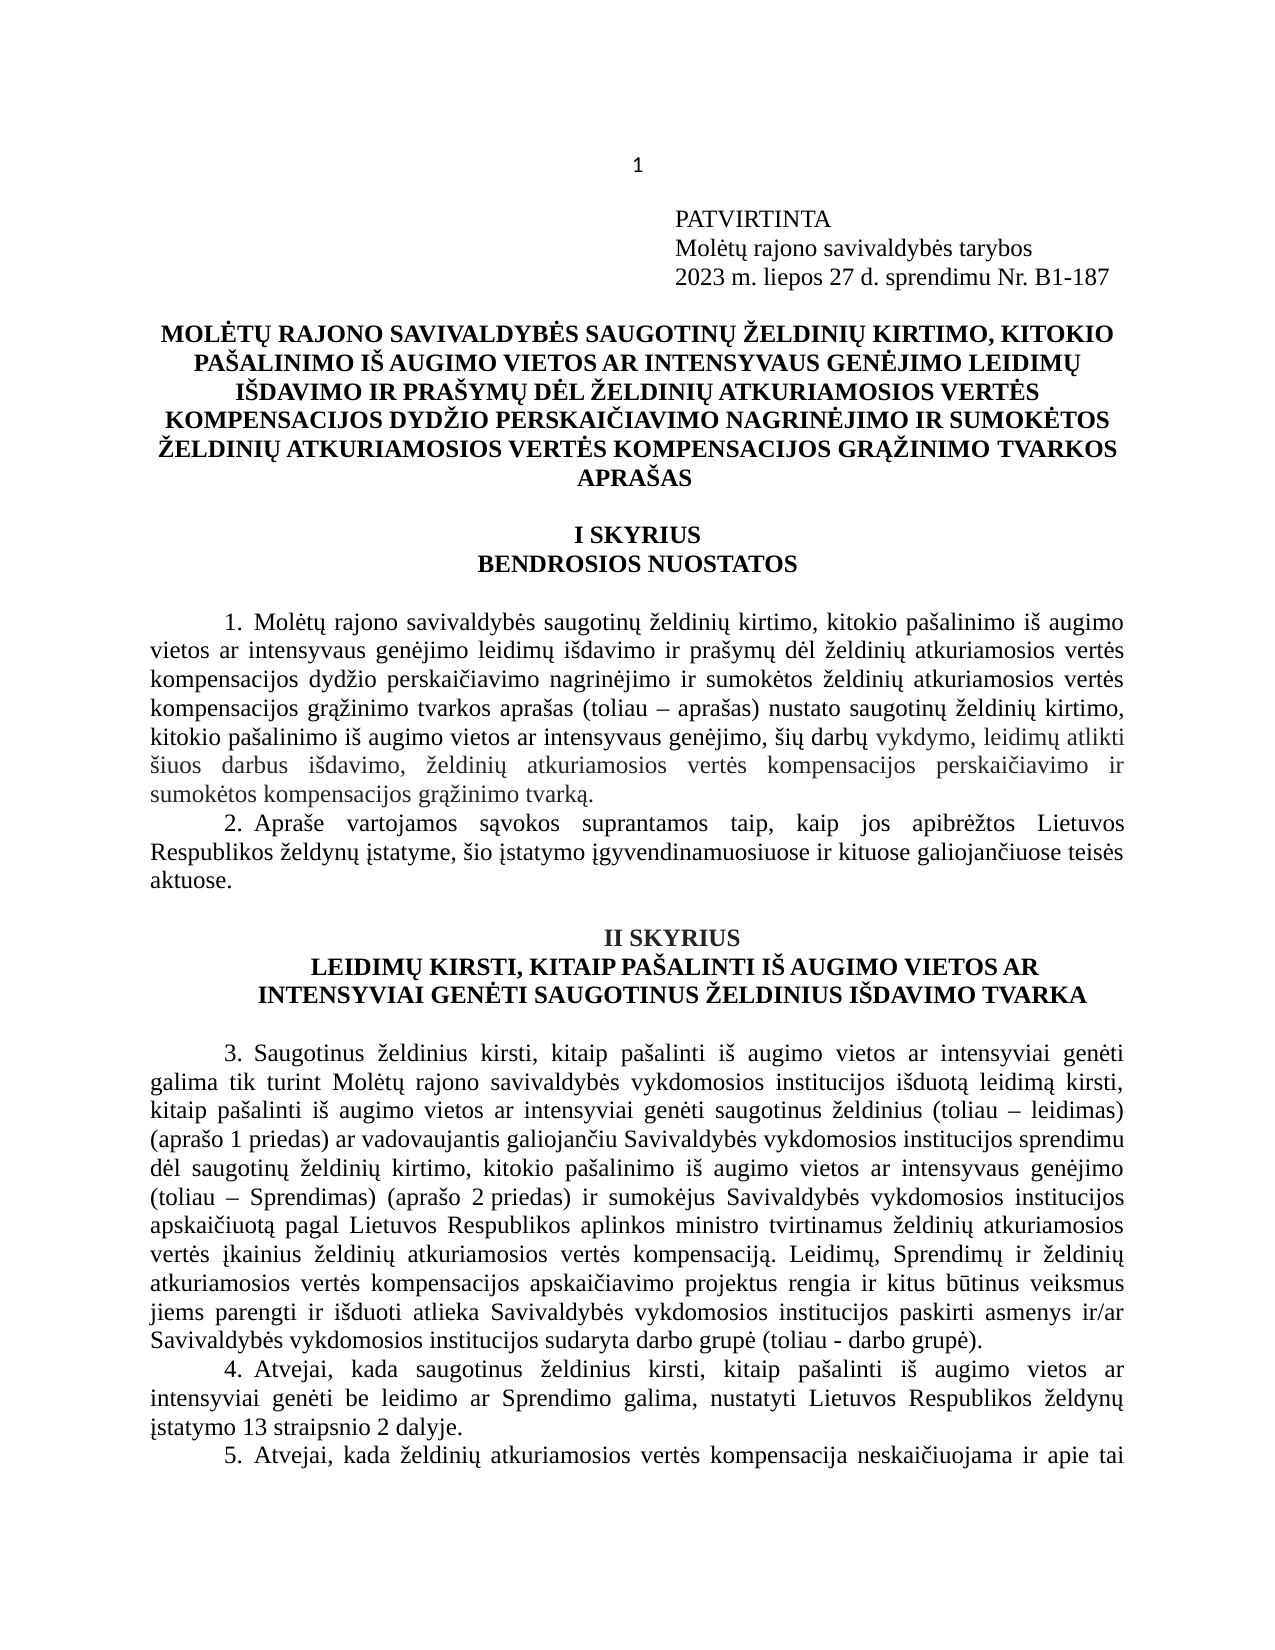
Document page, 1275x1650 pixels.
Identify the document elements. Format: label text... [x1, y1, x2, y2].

text I SKYRIUS [150, 521, 1125, 549]
text 2023 m. liepos 27 d. sprendimu Nr. B1-187 [150, 262, 1125, 291]
text 5. Atvejai, kada želdinių atkuriamosios vertės kompensacija neskaičiuojama ir apie tai [150, 1441, 1125, 1469]
text BENDROSIOS NUOSTATOS [150, 549, 1125, 578]
text Molėtų rajono savivaldybės tarybos [150, 233, 1125, 262]
text 3. Saugotinus želdinius kirsti, kitaip pašalinti iš augimo vietos ar intensyviai genėti galima tik turint Molėtų rajono savivaldybės vykdomosios institucijos išduotą leidimą kirsti, kitaip pašalinti iš augimo vietos ar intensyviai genėti saugotinus želdinius (toliau – leidimas) (aprašo 1 priedas) ar vadovaujantis galiojančiu Savivaldybės vykdomosios institucijos sprendimu dėl saugotinų želdinių kirtimo, kitokio pašalinimo iš augimo vietos ar intensyvaus genėjimo (toliau – Sprendimas) (aprašo 2 priedas) ir sumokėjus Savivaldybės vykdomosios institucijos apskaičiuotą pagal Lietuvos Respublikos aplinkos ministro tvirtinamus želdinių atkuriamosios vertės įkainius želdinių atkuriamosios vertės kompensaciją. Leidimų, Sprendimų ir želdinių atkuriamosios vertės kompensacijos apskaičiavimo projektus rengia ir kitus būtinus veiksmus jiems parengti ir išduoti atlieka Savivaldybės vykdomosios institucijos paskirti asmenys ir/ar Savivaldybės vykdomosios institucijos sudaryta darbo grupė (toliau - darbo grupė). [150, 1038, 1125, 1354]
text LEIDIMŲ KIRSTI, KITAIP PAŠALINTI IŠ AUGIMO VIETOS AR INTENSYVIAI GENĖTI SAUGOTINUS ŽELDINIUS IŠDAVIMO TVARKA [225, 952, 1125, 1009]
text 2. Apraše vartojamos sąvokos suprantamos taip, kaip jos apibrėžtos Lietuvos Respublikos želdynų įstatyme, šio įstatymo įgyvendinamuosiuose ir kituose galiojančiuose teisės aktuose. [150, 808, 1125, 894]
text 4. Atvejai, kada saugotinus želdinius kirsti, kitaip pašalinti iš augimo vietos ar intensyviai genėti be leidimo ar Sprendimo galima, nustatyti Lietuvos Respublikos želdynų įstatymo 13 straipsnio 2 dalyje. [150, 1354, 1125, 1441]
text 1. Molėtų rajono savivaldybės saugotinų želdinių kirtimo, kitokio pašalinimo iš augimo vietos ar intensyvaus genėjimo leidimų išdavimo ir prašymų dėl želdinių atkuriamosios vertės kompensacijos dydžio perskaičiavimo nagrinėjimo ir sumokėtos želdinių atkuriamosios vertės kompensacijos grąžinimo tvarkos aprašas (toliau – aprašas) nustato saugotinų želdinių kirtimo, kitokio pašalinimo iš augimo vietos ar intensyvaus genėjimo, šių darbų vykdymo, leidimų atlikti šiuos darbus išdavimo, želdinių atkuriamosios vertės kompensacijos perskaičiavimo ir sumokėtos kompensacijos grąžinimo tvarką. [150, 607, 1125, 808]
text II SKYRIUS [225, 923, 1125, 952]
text MOLĖTŲ RAJONO SAVIVALDYBĖS SAUGOTINŲ ŽELDINIŲ KIRTIMO, KITOKIO PAŠALINIMO IŠ AUGIMO VIETOS AR INTENSYVAUS GENĖJIMO LEIDIMŲ IŠDAVIMO IR PRAŠYMŲ DĖL ŽELDINIŲ ATKURIAMOSIOS VERTĖS KOMPENSACIJOS DYDŽIO PERSKAIČIAVIMO NAGRINĖJIMO IR SUMOKĖTOS ŽELDINIŲ ATKURIAMOSIOS VERTĖS KOMPENSACIJOS GRĄŽINIMO TVARKOS APRAŠAS [150, 319, 1125, 492]
text PATVIRTINTA [150, 204, 1125, 233]
